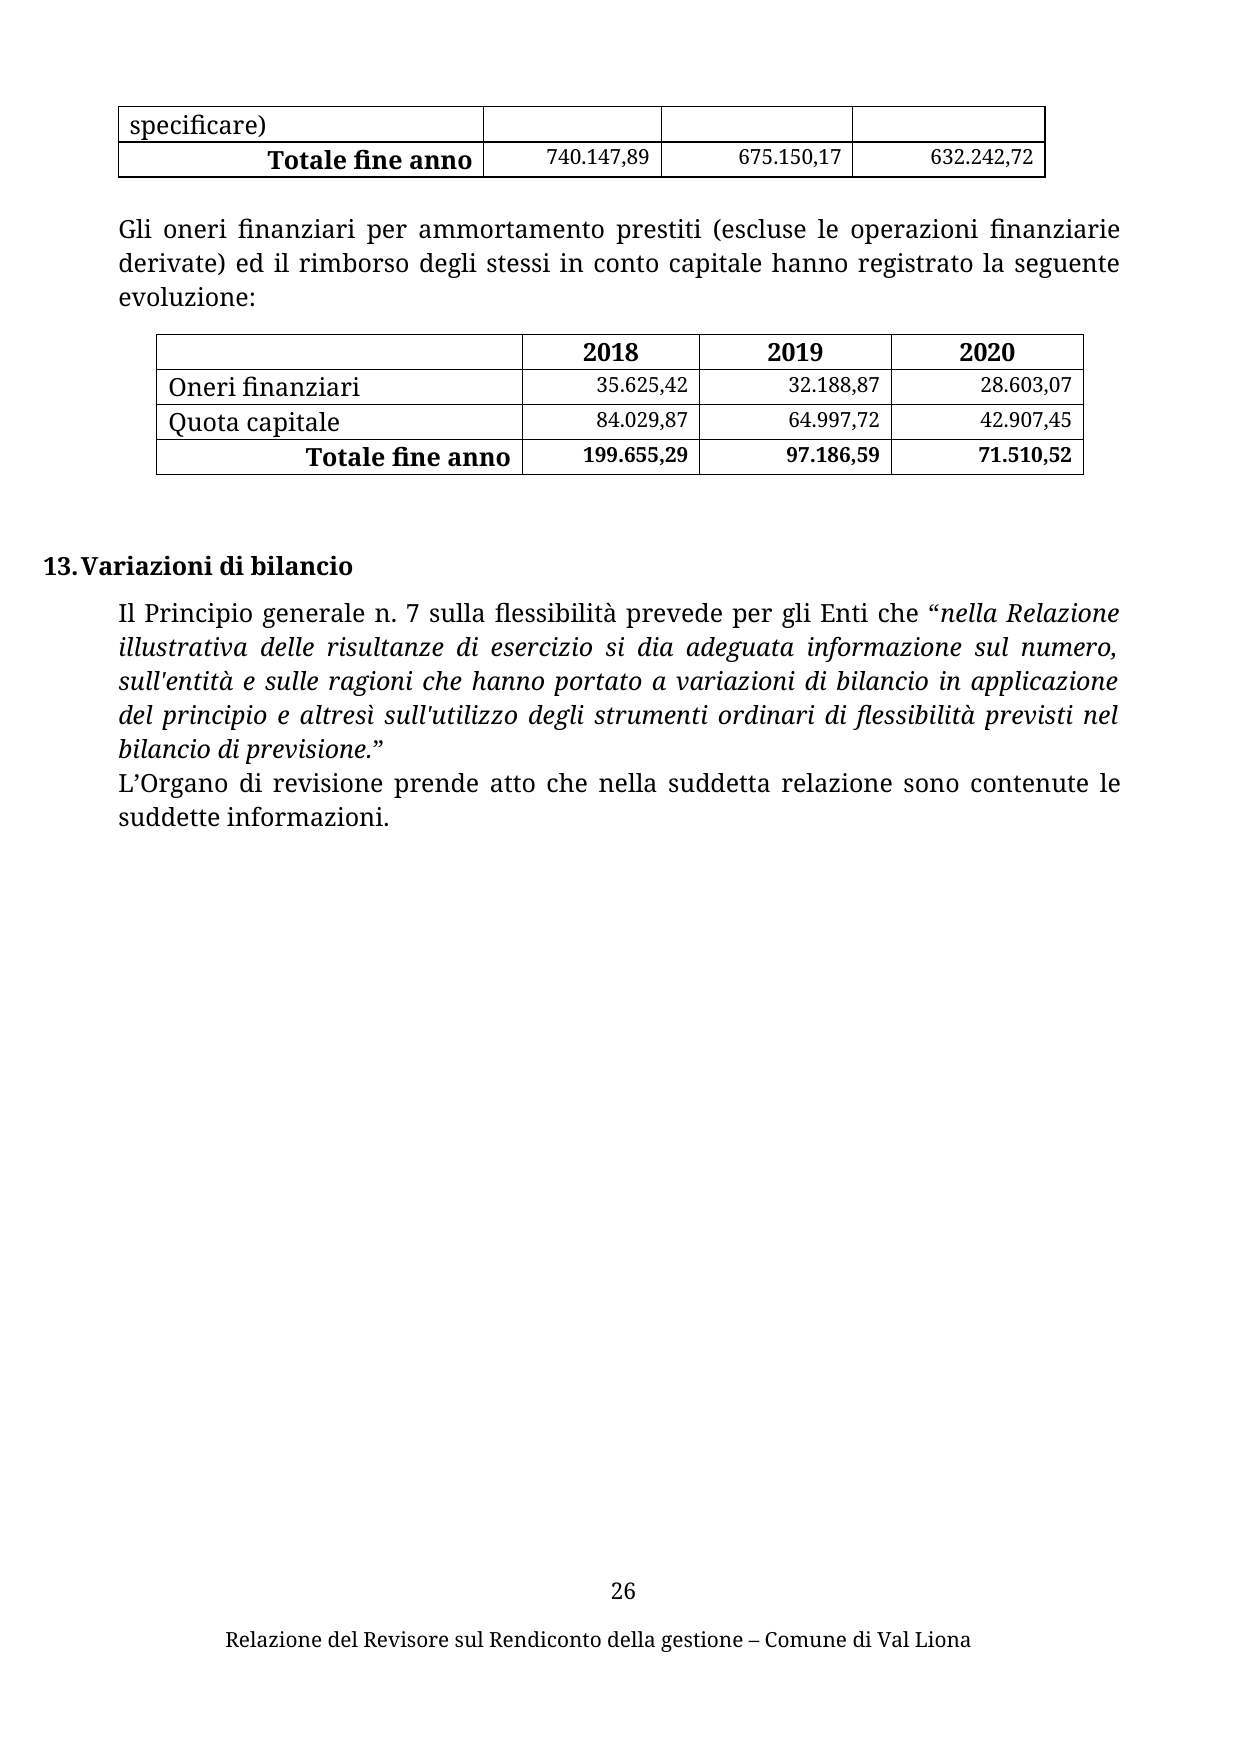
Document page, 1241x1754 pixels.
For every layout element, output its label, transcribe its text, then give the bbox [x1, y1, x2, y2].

table_cell [662, 107, 852, 141]
table_cell 28.603,07 [892, 370, 1083, 404]
table_cell 42.907,45 [892, 405, 1083, 439]
table_cell 71.510,52 [892, 440, 1083, 474]
table_header 2018 [523, 335, 699, 369]
table_header 2020 [892, 335, 1083, 369]
table_cell [484, 107, 661, 141]
table_cell 675.150,17 [662, 143, 852, 176]
table_cell 64.997,72 [700, 405, 891, 439]
list Variazioni di bilancio [43, 549, 1122, 583]
text L’Organo di revisione prende atto che nella suddetta relazione sono contenute le suddette informazioni. [118, 766, 1122, 834]
text Gli oneri finanziari per ammortamento prestiti (escluse le operazioni finanziarie derivate) ed il rimborso degli stessi in conto capitale hanno registrato la seguente evoluzione: [118, 212, 1122, 314]
table_header [157, 335, 522, 369]
table_cell Totale fine anno [157, 440, 522, 474]
table_cell 35.625,42 [523, 370, 699, 404]
table_cell Oneri finanziari [157, 370, 522, 404]
table_header 2019 [700, 335, 891, 369]
table_cell 84.029,87 [523, 405, 699, 439]
text Il Principio generale n. 7 sulla flessibilità prevede per gli Enti che “nella Relazione illustrativa delle risultanze di esercizio si dia adeguata informazione sul numero, sull'entità e sulle ragioni che hanno portato a variazioni di bilancio in applicazione del principio e altresì sull'utilizzo degli strumenti ordinari di flessibilità previsti nel bilancio di previsione.” [118, 596, 1122, 766]
table_cell Quota capitale [157, 405, 522, 439]
table_cell 32.188,87 [700, 370, 891, 404]
table_cell [853, 107, 1044, 141]
table_cell 199.655,29 [523, 440, 699, 474]
table_cell Totale fine anno [119, 143, 483, 176]
table_cell specificare) [119, 107, 483, 141]
table_cell 632.242,72 [853, 143, 1044, 176]
table_cell 97.186,59 [700, 440, 891, 474]
table_cell 740.147,89 [484, 143, 661, 176]
